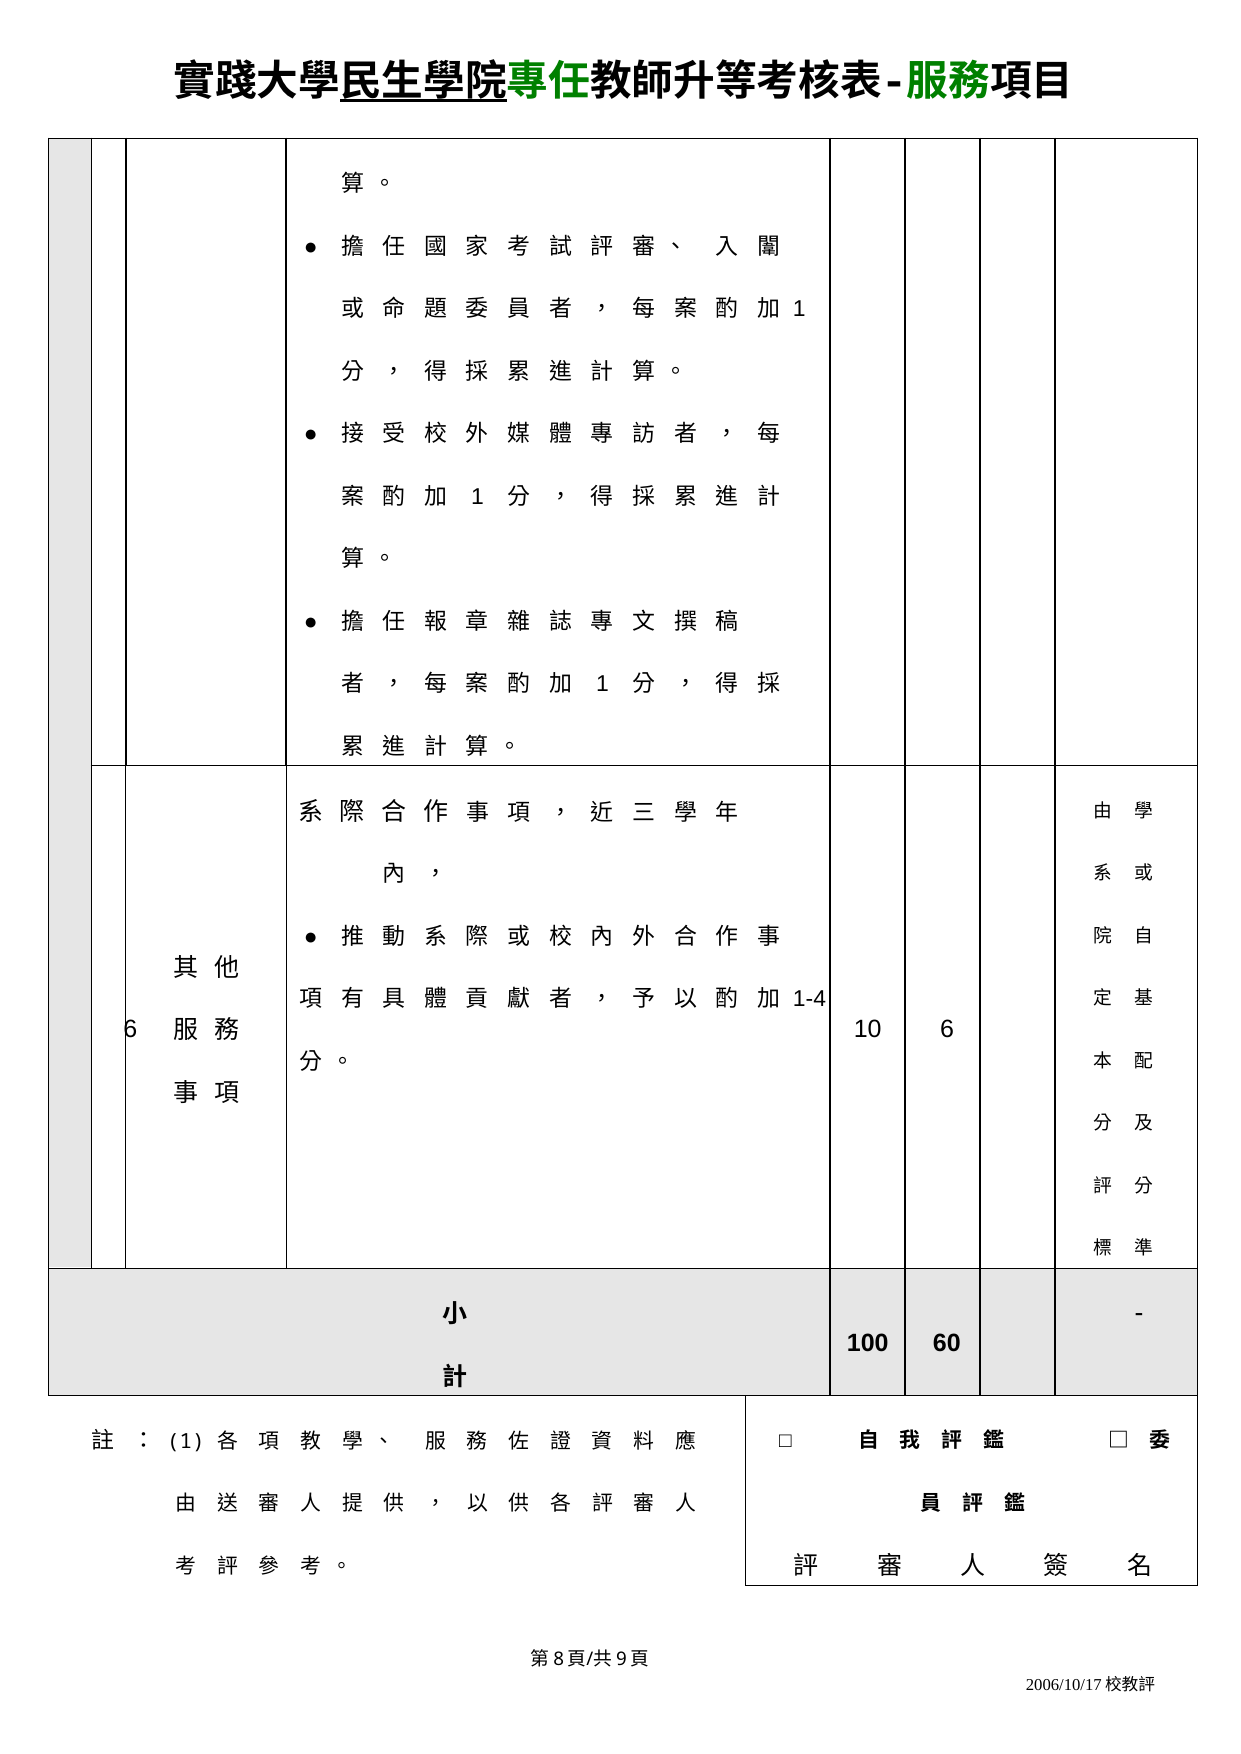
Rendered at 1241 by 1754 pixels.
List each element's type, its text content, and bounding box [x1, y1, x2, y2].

table_cell □自我評鑑 □委員評鑑 評 審 人 簽 名 [746, 1396, 1197, 1585]
table_cell 註：(1)各項教學、服務佐證資料應由送審人提供，以供各評審人考評參考。 [49, 1396, 745, 1585]
table_cell 系際合作事項，近三學年內， ●推動系際或校內外合作事項有具體貢獻者，予以酌加1-4分。 [287, 766, 829, 1267]
table_cell 5 [92, 139, 125, 765]
table_cell 算。 ●擔任國家考試評審、入闈或命題委員者，每案酌加1分，得採累進計算。 ●接受校外媒體專訪者，每案酌加1分，得採累進計算。 ●擔任報章雜誌專文撰稿者，每案酌加1分，得採累進計算。 [287, 139, 829, 765]
table_cell 校外專業服務 [127, 139, 285, 765]
table_cell 由學系或院自定基本配分及評分標準 [1056, 766, 1197, 1267]
table_cell 100 [831, 1269, 904, 1395]
table_cell [831, 139, 904, 765]
table_cell - [1056, 1269, 1197, 1395]
table_cell [906, 139, 979, 765]
table_cell 6 [906, 766, 979, 1267]
table_cell [1056, 139, 1197, 765]
table_cell [981, 766, 1054, 1267]
table_cell 60 [906, 1269, 979, 1395]
table_cell 其他服務事項 [126, 766, 286, 1267]
table_cell [981, 1269, 1054, 1395]
table_cell 6 [92, 766, 125, 1267]
table_cell 小 計 [49, 1269, 829, 1395]
table_cell 10 [831, 766, 904, 1267]
table_cell 服 務 [49, 139, 91, 1267]
table_cell [981, 139, 1054, 765]
